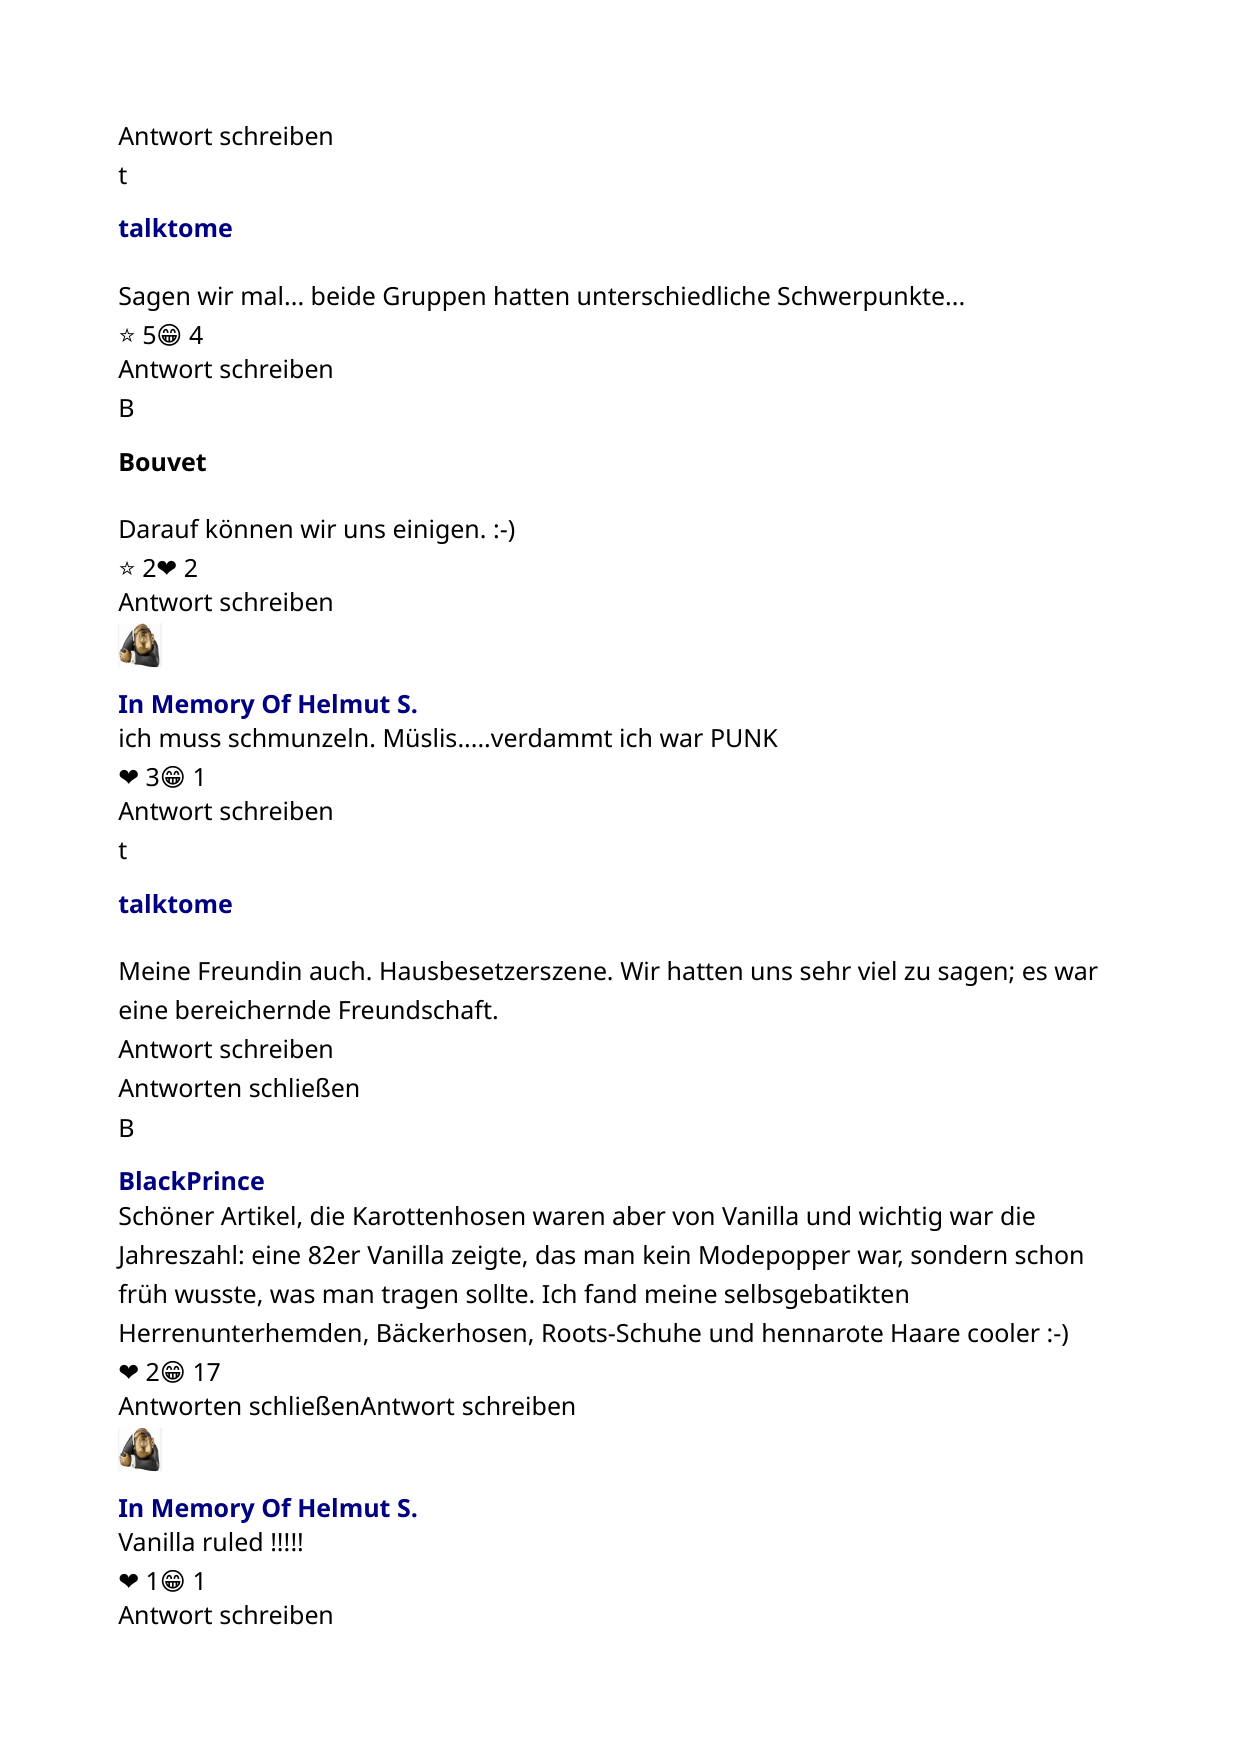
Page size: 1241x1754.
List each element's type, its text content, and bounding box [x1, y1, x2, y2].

text Meine Freundin auch. Hausbesetzerszene. Wir hatten uns sehr viel zu sagen; es war eine bereichernde Freundschaft. [118, 954, 1122, 1027]
text Schöner Artikel, die Karottenhosen waren aber von Vanilla und wichtig war die Jahreszahl: eine 82er Vanilla zeigte, das man kein Modepopper war, sondern schon früh wusste, was man tragen sollte. Ich fand meine selbsgebatikten Herrenunterhemden, Bäckerhosen, Roots-Schuhe und hennarote Haare cooler :-) [118, 1198, 1122, 1350]
text B [118, 1110, 1122, 1144]
text Antwort schreiben [118, 584, 1122, 619]
text ❤️ 1😁 1 [118, 1564, 1122, 1598]
text Sagen wir mal... beide Gruppen hatten unterschiedliche Schwerpunkte... [118, 278, 1122, 312]
text t [118, 833, 1122, 867]
text Antwort schreiben [118, 118, 1122, 152]
text t [118, 157, 1122, 191]
subtitle talktome [118, 887, 1122, 921]
text Antwort schreiben [118, 1598, 1122, 1632]
text ❤️ 3😁 1 [118, 759, 1122, 794]
subtitle In Memory Of Helmut S. [118, 686, 1122, 720]
text ⭐️ 2❤️ 2 [118, 551, 1122, 584]
subtitle Bouvet [118, 444, 1122, 478]
text ⭐️ 5😁 4 [118, 317, 1122, 351]
subtitle In Memory Of Helmut S. [118, 1491, 1122, 1525]
text Antwort schreiben [118, 351, 1122, 385]
text ❤️ 2😁 17 [118, 1355, 1122, 1389]
text Antworten schließen [118, 1071, 1122, 1105]
picture [118, 623, 162, 668]
text Darauf können wir uns einigen. :-) [118, 511, 1122, 545]
subtitle talktome [118, 211, 1122, 245]
text ich muss schmunzeln. Müslis.....verdammt ich war PUNK [118, 720, 1122, 754]
text Vanilla ruled !!!!! [118, 1525, 1122, 1559]
subtitle BlackPrince [118, 1164, 1122, 1198]
text Antwort schreiben [118, 1032, 1122, 1066]
text Antwort schreiben [118, 794, 1122, 828]
text Antworten schließenAntwort schreiben [118, 1389, 1122, 1423]
text B [118, 391, 1122, 424]
picture [118, 1428, 162, 1472]
